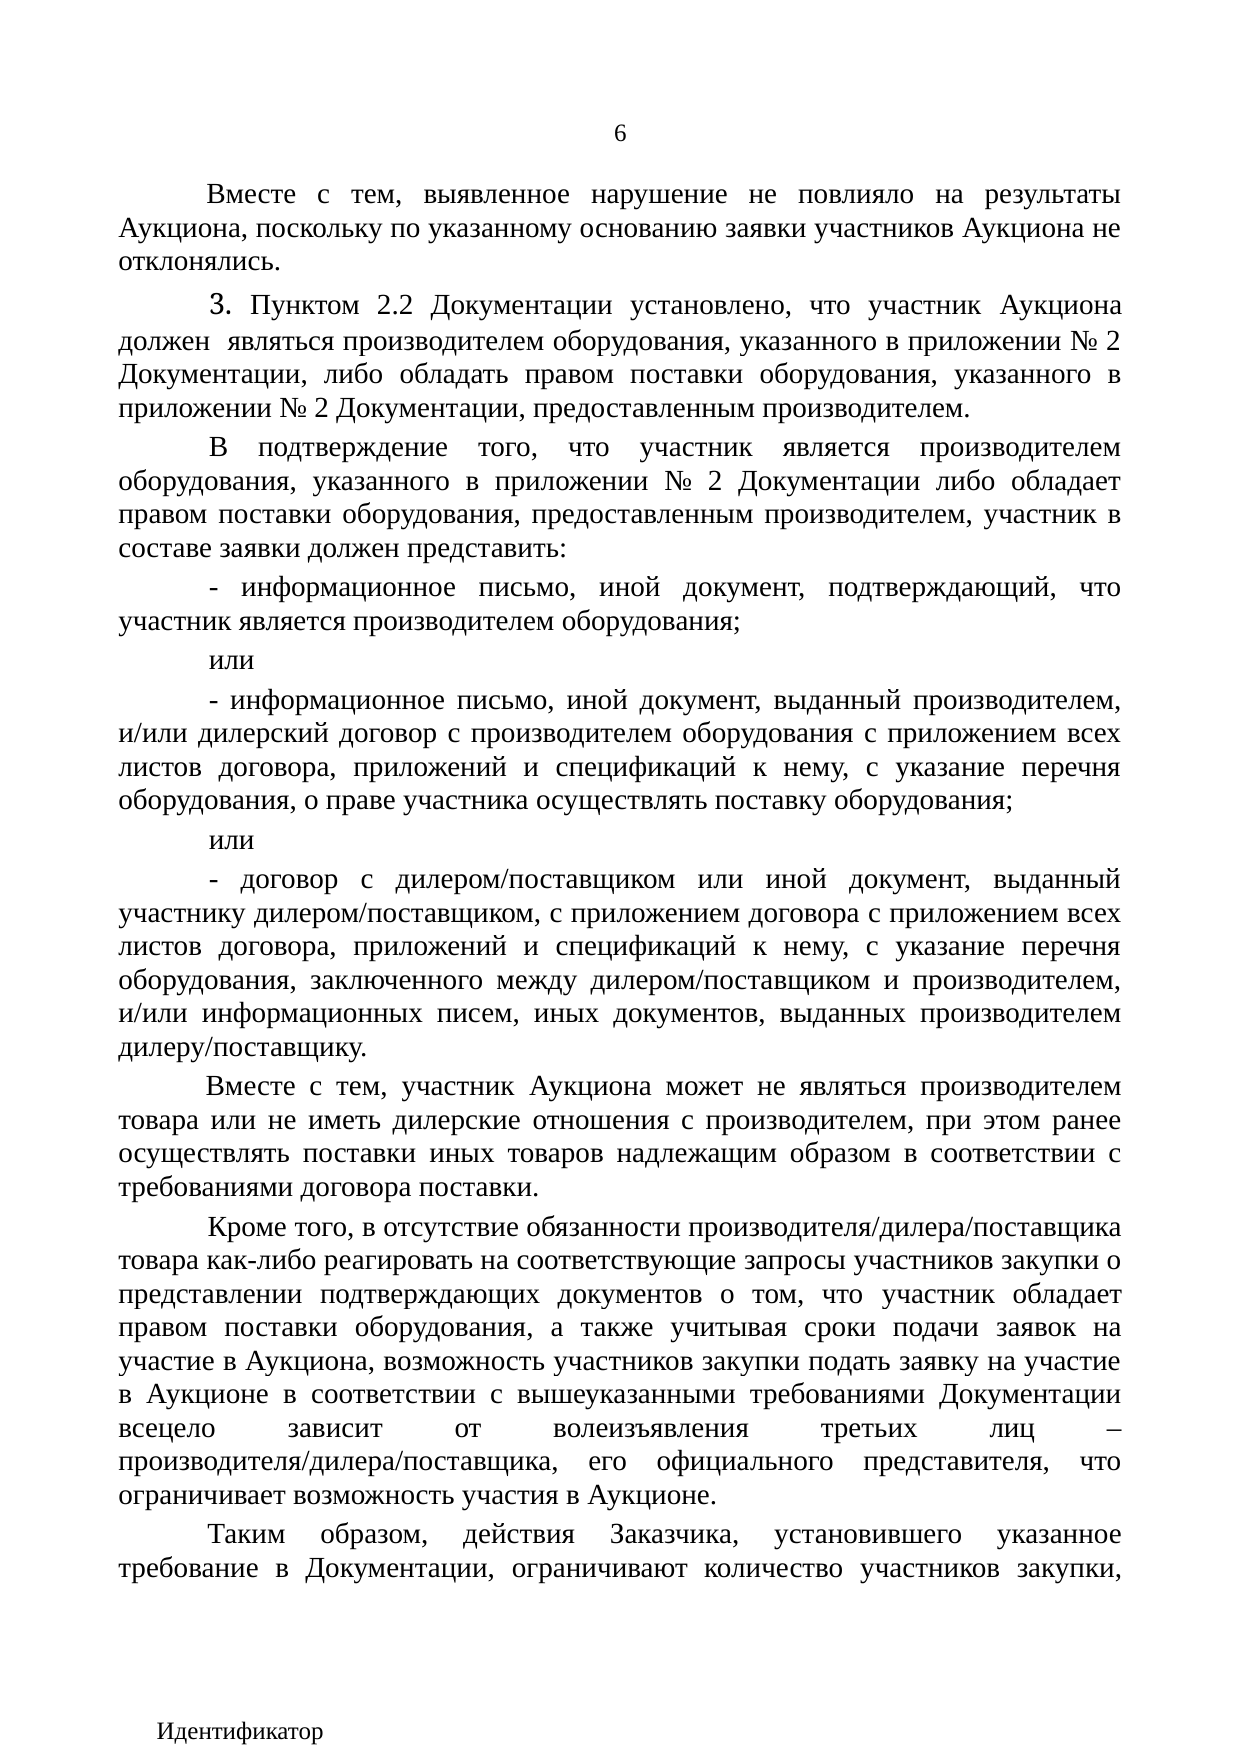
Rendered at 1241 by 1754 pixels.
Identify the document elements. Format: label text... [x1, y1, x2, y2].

text - договор с дилером/поставщиком или иной документ, выданный участнику дилером/поставщиком, с приложением договора с приложением всех листов договора, приложений и спецификаций к нему, с указание перечня оборудования, заключенного между дилером/поставщиком и производителем, и/или информационных писем, иных документов, выданных производителем дилеру/поставщику. [118, 861, 1122, 1063]
text 3. Пунктом 2.2 Документации установлено, что участник Аукциона должен являться производителем оборудования, указанного в приложении № 2 Документации, либо обладать правом поставки оборудования, указанного в приложении № 2 Документации, предоставленным производителем. [118, 283, 1122, 423]
text Вместе с тем, выявленное нарушение не повлияло на результаты Аукциона, поскольку по указанному основанию заявки участников Аукциона не отклонялись. [118, 176, 1122, 277]
text В подтверждение того, что участник является производителем оборудования, указанного в приложении № 2 Документации либо обладает правом поставки оборудования, предоставленным производителем, участник в составе заявки должен представить: [118, 429, 1122, 563]
text - информационное письмо, иной документ, выданный производителем, и/или дилерский договор с производителем оборудования с приложением всех листов договора, приложений и спецификаций к нему, с указание перечня оборудования, о праве участника осуществлять поставку оборудования; [118, 682, 1122, 816]
text Кроме того, в отсутствие обязанности производителя/дилера/поставщика товара как-либо реагировать на соответствующие запросы участников закупки о представлении подтверждающих документов о том, что участник обладает правом поставки оборудования, а также учитывая сроки подачи заявок на участие в Аукциона, возможность участников закупки подать заявку на участие в Аукционе в соответствии с вышеуказанными требованиями Документации всецело зависит от волеизъявления третьих лиц – производителя/дилера/поставщика, его официального представителя, что ограничивает возможность участия в Аукционе. [118, 1209, 1122, 1511]
text Вместе с тем, участник Аукциона может не являться производителем товара или не иметь дилерские отношения с производителем, при этом ранее осуществлять поставки иных товаров надлежащим образом в соответствии с требованиями договора поставки. [118, 1068, 1122, 1203]
text или [118, 642, 1122, 676]
text Таким образом, действия Заказчика, установившего указанное требование в Документации, ограничивают количество участников закупки, [118, 1516, 1122, 1583]
text - информационное письмо, иной документ, подтверждающий, что участник является производителем оборудования; [118, 569, 1122, 636]
text или [118, 822, 1122, 855]
